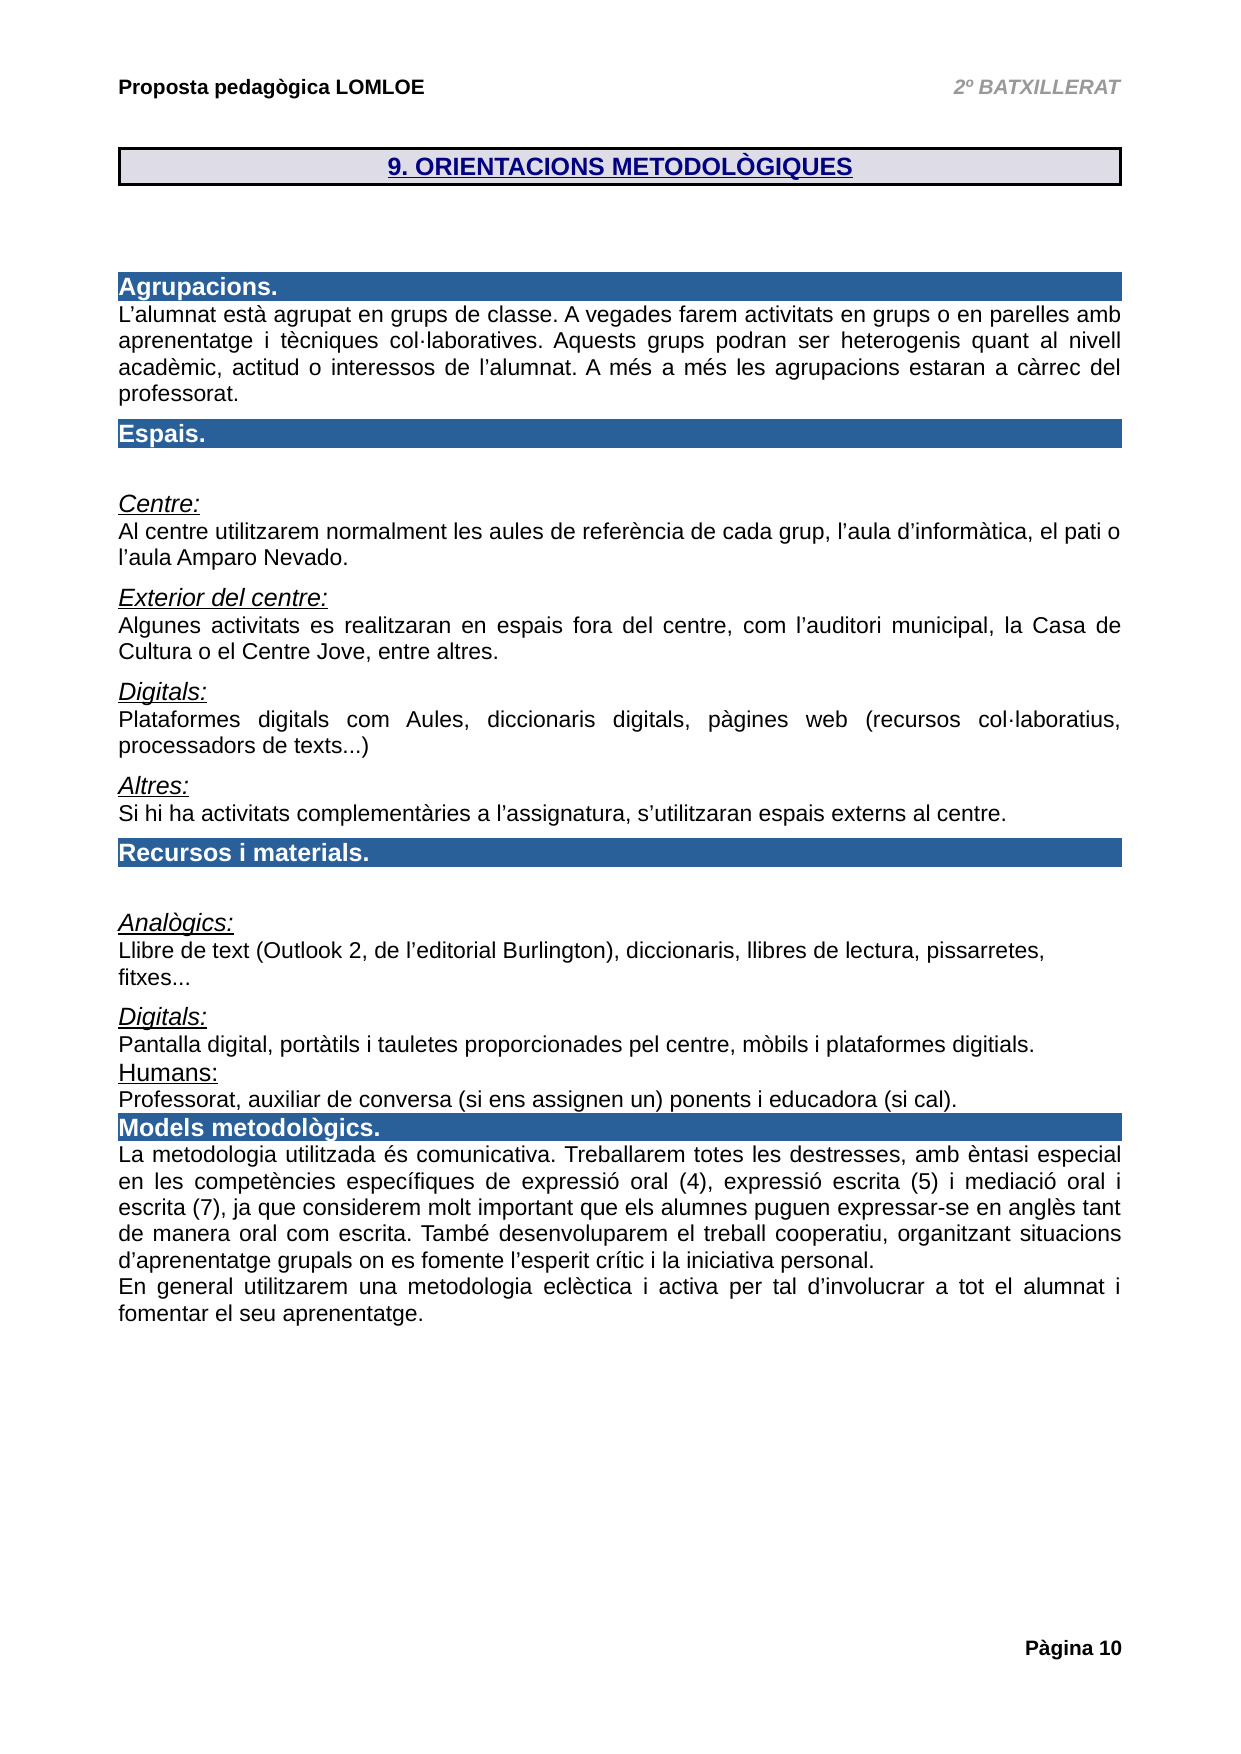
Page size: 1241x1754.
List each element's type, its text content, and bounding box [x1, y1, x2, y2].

text Digitals: [118, 677, 1122, 706]
text Algunes activitats es realitzaran en espais fora del centre, com l’auditori municipal, la Casa de Cultura o el Centre Jove, entre altres. [118, 612, 1122, 664]
text Agrupacions. [118, 272, 1122, 301]
text Al centre utilitzarem normalment les aules de referència de cada grup, l’aula d’informàtica, el pati o l’aula Amparo Nevado. [118, 518, 1122, 570]
text L’alumnat està agrupat en grups de classe. A vegades farem activitats en grups o en parelles amb aprenentatge i tècniques col·laboratives. Aquests grups podran ser heterogenis quant al nivell acadèmic, actitud o interessos de l’alumnat. A més a més les agrupacions estaran a càrrec del professorat. [118, 301, 1122, 406]
text Exterior del centre: [118, 583, 1122, 612]
text 9. ORIENTACIONS METODOLÒGIQUES [121, 150, 1119, 183]
text Espais. [118, 419, 1122, 448]
text Models metodològics. [118, 1113, 1122, 1141]
text Digitals: [118, 1002, 1122, 1031]
text Altres: [118, 771, 1122, 799]
text Humans: [118, 1057, 1122, 1086]
text Recursos i materials. [118, 838, 1122, 867]
text Plataformes digitals com Aules, diccionaris digitals, pàgines web (recursos col·laboratius, processadors de texts...) [118, 706, 1122, 758]
text En general utilitzarem una metodologia eclèctica i activa per tal d’involucrar a tot el alumnat i fomentar el seu aprenentatge. [118, 1273, 1122, 1326]
text La metodologia utilitzada és comunicativa. Treballarem totes les destresses, amb èntasi especial en les competències específiques de expressió oral (4), expressió escrita (5) i mediació oral i escrita (7), ja que considerem molt important que els alumnes puguen expressar-se en anglès tant de manera oral com escrita. També desenvoluparem el treball cooperatiu, organitzant situacions d’aprenentatge grupals on es fomente l’esperit crític i la iniciativa personal. [118, 1141, 1122, 1273]
text Pantalla digital, portàtils i tauletes proporcionades pel centre, mòbils i plataformes digitials. [118, 1031, 1122, 1057]
text Si hi ha activitats complementàries a l’assignatura, s’utilitzaran espais externs al centre. [118, 799, 1122, 826]
text Professorat, auxiliar de conversa (si ens assignen un) ponents i educadora (si cal). [118, 1086, 1122, 1113]
text Analògics: [118, 908, 1122, 937]
text Centre: [118, 489, 1122, 518]
text Llibre de text (Outlook 2, de l’editorial Burlington), diccionaris, llibres de lectura, pissarretes, fitxes... [118, 937, 1122, 990]
